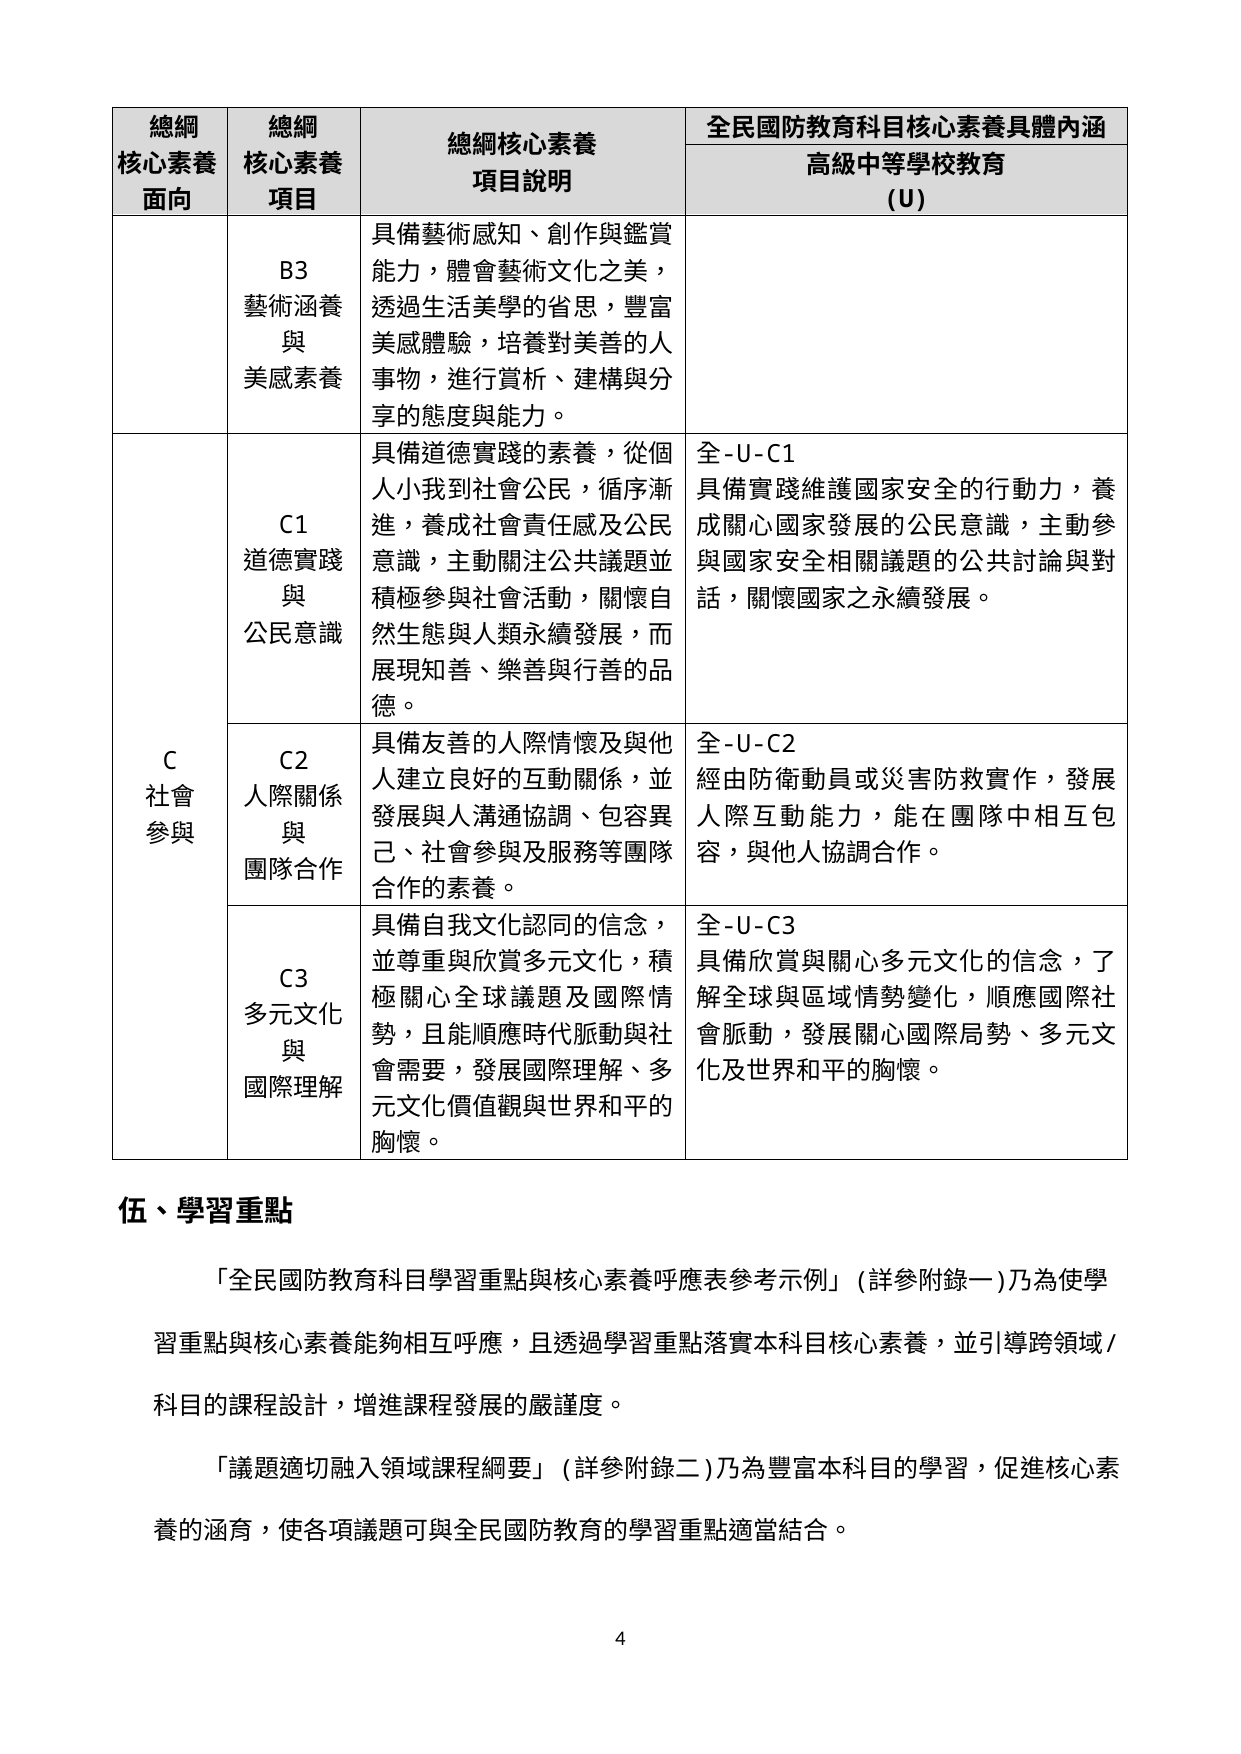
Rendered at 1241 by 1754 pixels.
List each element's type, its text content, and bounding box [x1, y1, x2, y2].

table_cell 具備藝術感知、創作與鑑賞能力，體會藝術文化之美，透過生活美學的省思，豐富美感體驗，培養對美善的人事物，進行賞析、建構與分享的態度與能力。 [361, 216, 685, 432]
table_cell 高級中等學校教育 (U) [686, 145, 1127, 214]
table_cell 全-U-C3 具備欣賞與關心多元文化的信念，了解全球與區域情勢變化，順應國際社會脈動，發展關心國際局勢、多元文化及世界和平的胸懷。 [686, 906, 1127, 1159]
table_cell C1 道德實踐 與 公民意識 [228, 434, 360, 723]
text 「全民國防教育科目學習重點與核心素養呼應表參考示例」(詳參附錄一)乃為使學習重點與核心素養能夠相互呼應，且透過學習重點落實本科目核心素養，並引導跨領域/科目的課程設計，增進課程發展的嚴謹度。 [153, 1237, 1122, 1424]
table_header 總綱 核心素養 項目 [228, 108, 360, 214]
text 「議題適切融入領域課程綱要」(詳參附錄二)乃為豐富本科目的學習，促進核心素養的涵育，使各項議題可與全民國防教育的學習重點適當結合。 [153, 1424, 1122, 1549]
table_header 全民國防教育科目核心素養具體內涵 [686, 108, 1127, 144]
table_cell 具備自我文化認同的信念，並尊重與欣賞多元文化，積極關心全球議題及國際情勢，且能順應時代脈動與社會需要，發展國際理解、多元文化價值觀與世界和平的胸懷。 [361, 906, 685, 1159]
table_cell 具備友善的人際情懷及與他人建立良好的互動關係，並發展與人溝通協調、包容異己、社會參與及服務等團隊合作的素養。 [361, 724, 685, 905]
table_cell 具備道德實踐的素養，從個人小我到社會公民，循序漸進，養成社會責任感及公民意識，主動關注公共議題並積極參與社會活動，關懷自然生態與人類永續發展，而展現知善、樂善與行善的品德。 [361, 434, 685, 723]
table_cell C3 多元文化 與 國際理解 [228, 906, 360, 1159]
table_cell [113, 216, 227, 432]
table_cell 全-U-C1 具備實踐維護國家安全的行動力，養成關心國家發展的公民意識，主動參與國家安全相關議題的公共討論與對話，關懷國家之永續發展。 [686, 434, 1127, 723]
text 伍、學習重點 [118, 1167, 1122, 1229]
table_cell B3 藝術涵養 與 美感素養 [228, 216, 360, 432]
table_cell C2 人際關係 與 團隊合作 [228, 724, 360, 905]
table_header 總綱核心素養 項目說明 [361, 108, 685, 214]
table_header 總綱 核心素養面向 [113, 108, 227, 214]
table_cell C 社會 參與 [113, 434, 227, 1159]
table_cell 全-U-C2 經由防衛動員或災害防救實作，發展人際互動能力，能在團隊中相互包容，與他人協調合作。 [686, 724, 1127, 905]
table_cell [686, 216, 1127, 432]
